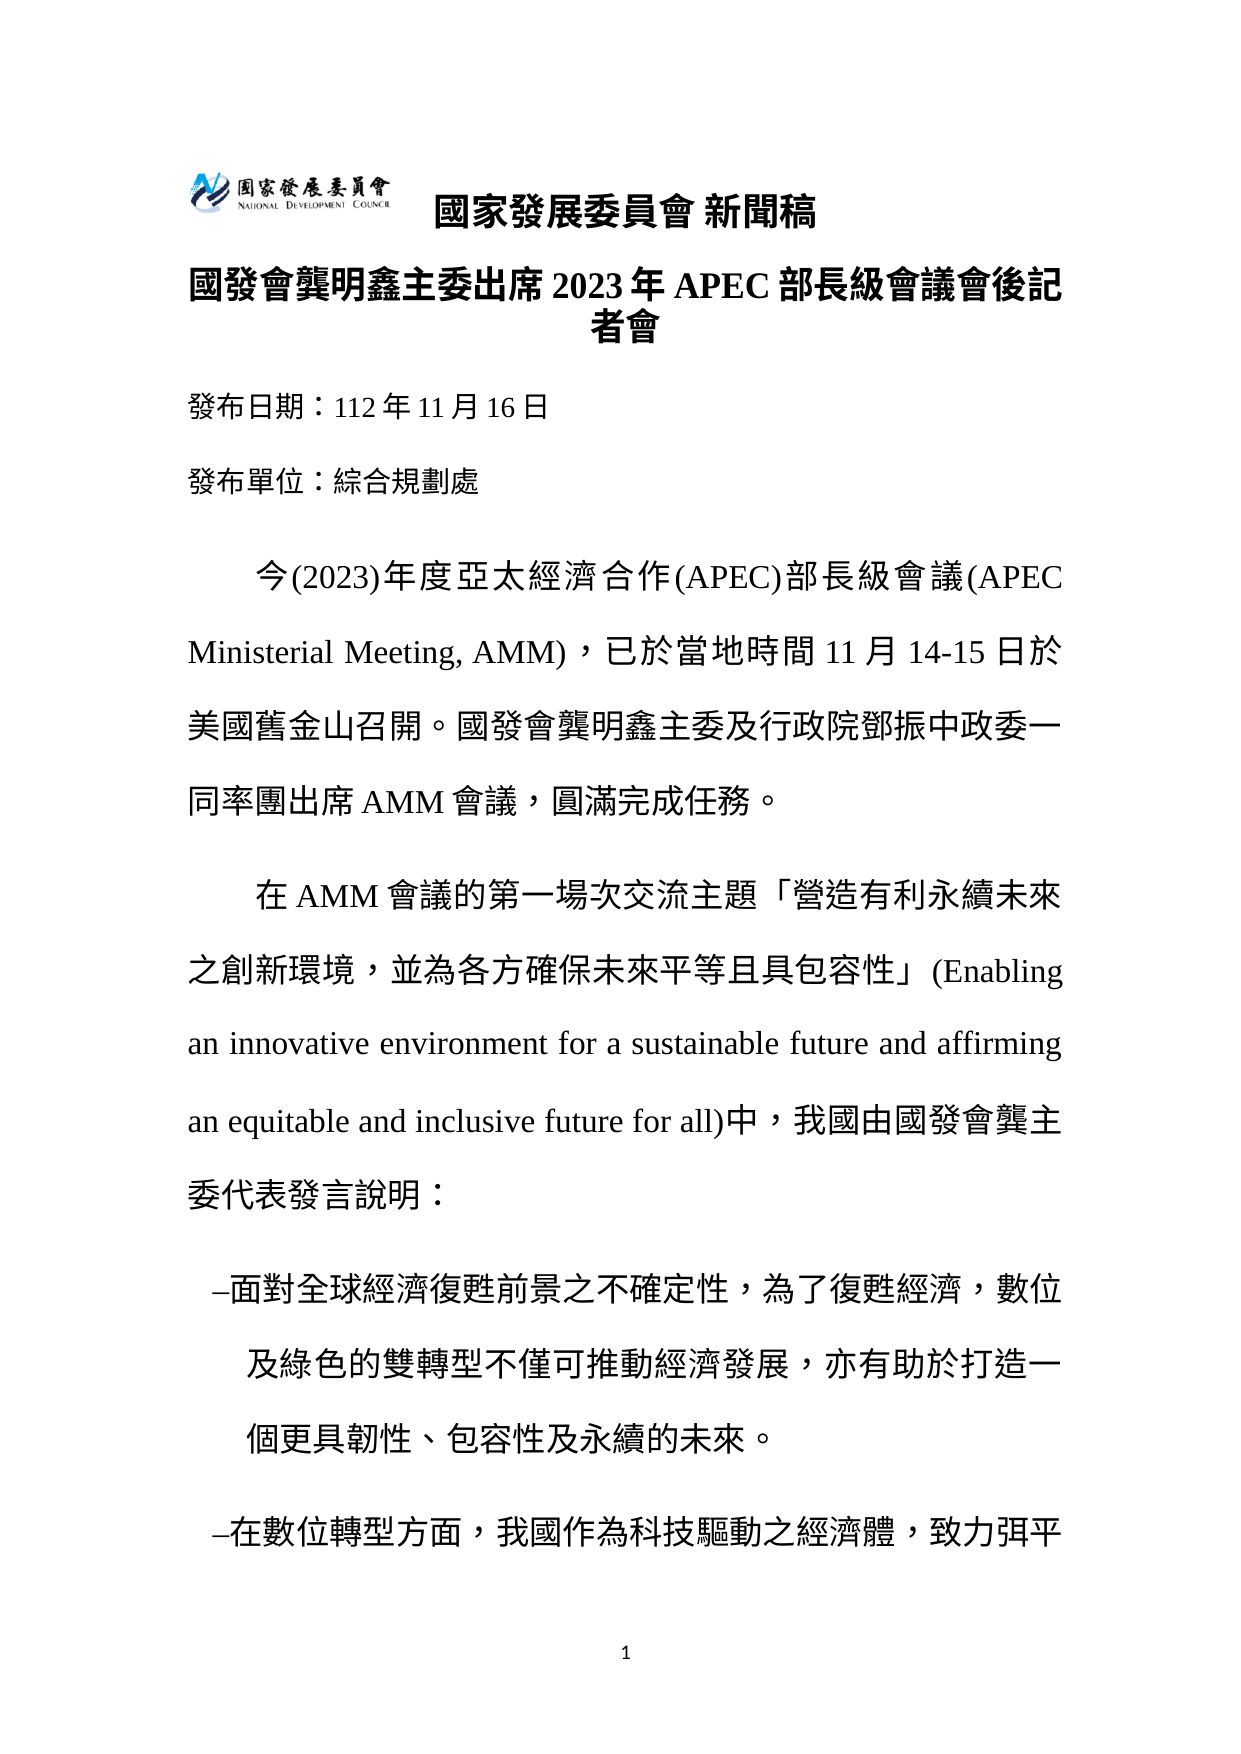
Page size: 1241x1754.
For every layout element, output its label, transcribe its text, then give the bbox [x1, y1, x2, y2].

text –面對全球經濟復甦前景之不確定性，為了復甦經濟，數位及綠色的雙轉型不僅可推動經濟發展，亦有助於打造一個更具韌性、包容性及永續的未來。 [212, 1249, 1063, 1474]
text 今(2023)年度亞太經濟合作(APEC)部長級會議(APEC Ministerial Meeting, AMM)，已於當地時間11月14-15日於美國舊金山召開。國發會龔明鑫主委及行政院鄧振中政委一同率團出席AMM會議，圓滿完成任務。 [187, 536, 1063, 836]
text 發布單位：綜合規劃處 [187, 443, 930, 518]
text 在AMM會議的第一場次交流主題「營造有利永續未來之創新環境，並為各方確保未來平等且具包容性」(Enabling an innovative environment for a sustainable future and affirming an equitable and inclusive future for all)中，我國由國發會龔主委代表發言說明： [187, 855, 1063, 1230]
text –在數位轉型方面，我國作為科技驅動之經濟體，致力弭平數位落差，將無線網路擴展至偏鄉地區，並利用數位工具改善災害預防及管理，促進產業創新，確保數位平等，以及強化數位韌性。數位科技，尤其是AI影響力持續成長，雖存在風險，但透過適當治理，AI可造福人類，甚至可協助強化醫療保健品質。今年我國APEC企業諮詢委員會(ABAC)代表提出「DO AI Yourself (DAIY) Project」計畫，透過公私夥伴關係結合AI應用與醫療服務。我方願與APEC經濟體合作，強化APEC區域之數位健康。 [212, 1493, 1063, 1568]
text 國家發展委員會 新聞稿 [187, 172, 1063, 247]
text 發布日期：112年11月16日 [187, 368, 930, 443]
text 國發會龔明鑫主委出席2023年APEC部長級會議會後記者會 [187, 266, 1063, 349]
